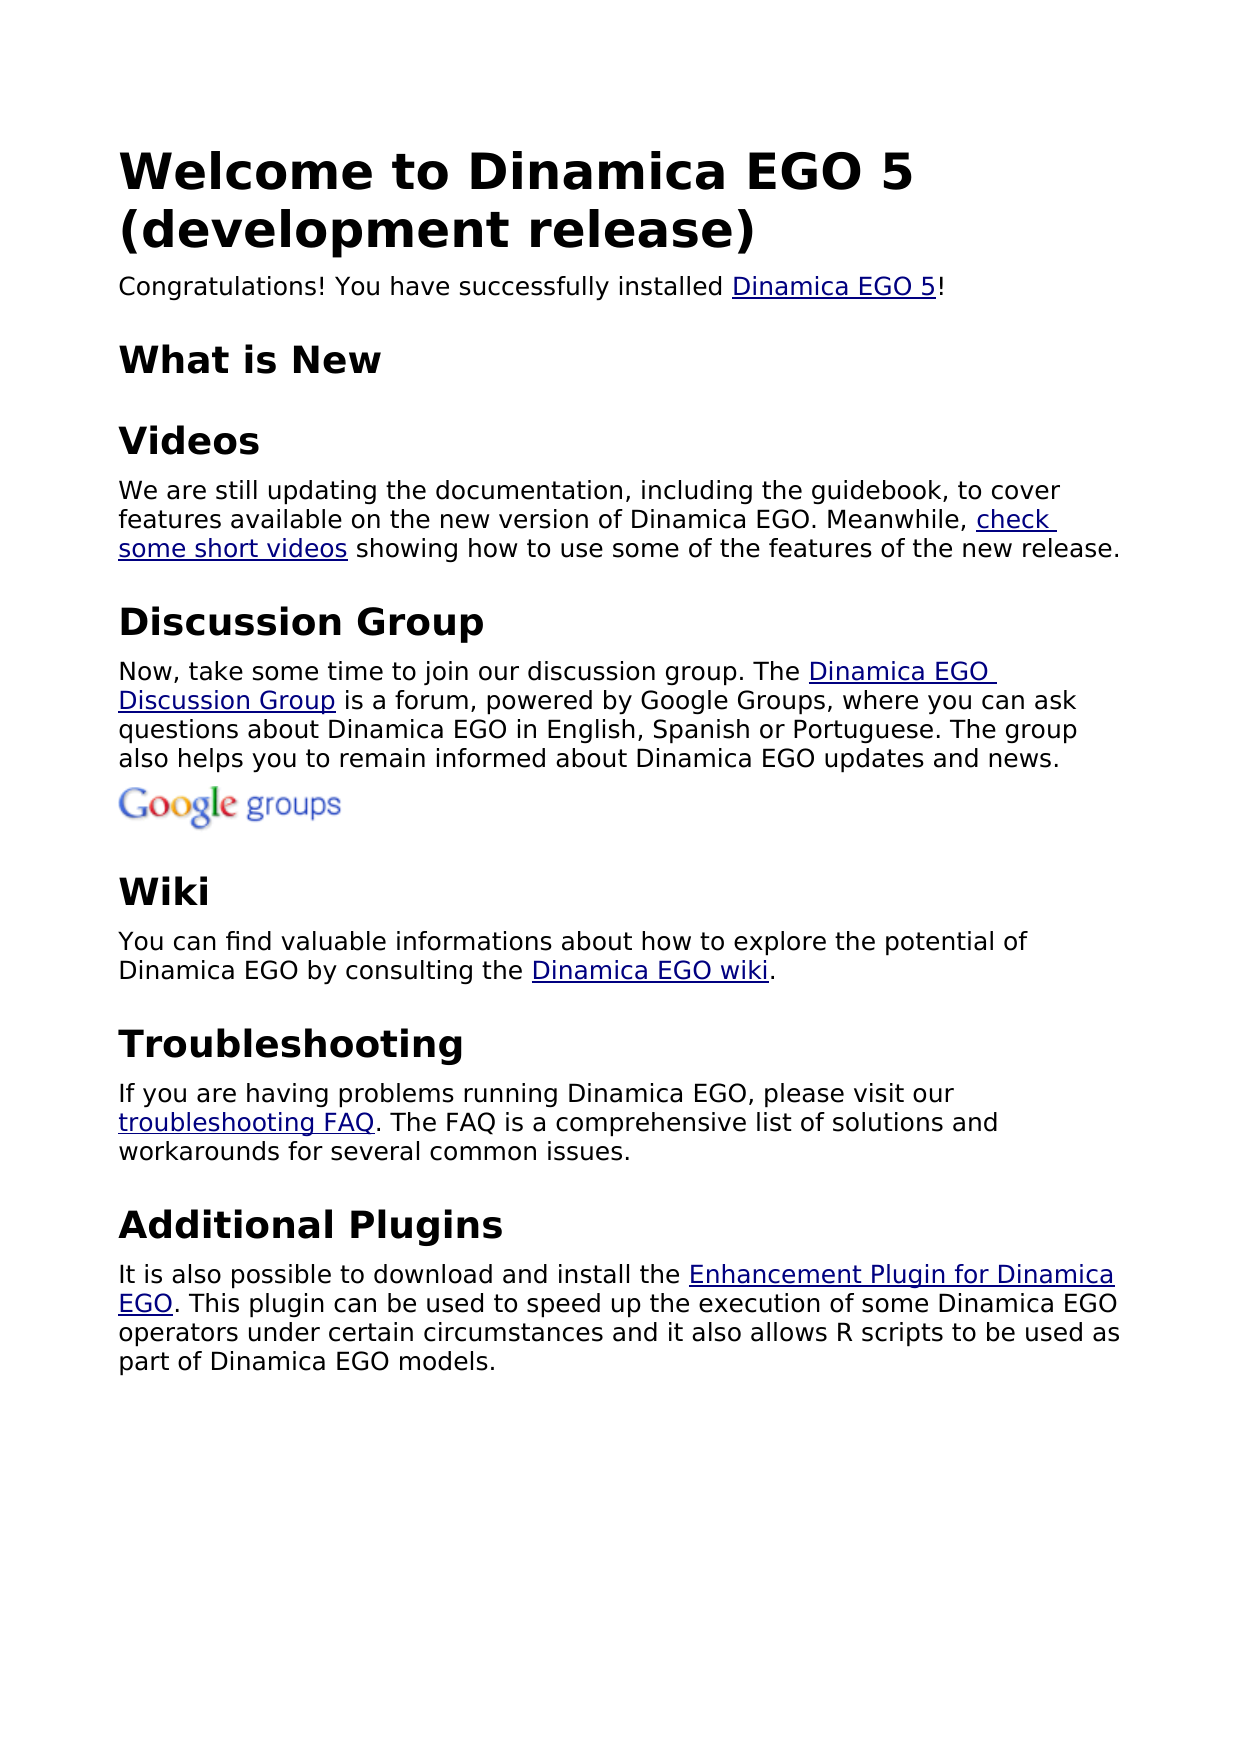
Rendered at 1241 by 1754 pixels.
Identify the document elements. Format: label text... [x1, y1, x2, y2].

subtitle Discussion Group [118, 601, 1122, 645]
subtitle Troubleshooting [118, 1023, 1122, 1066]
subtitle Wiki [118, 871, 1122, 914]
subtitle Welcome to Dinamica EGO 5 (development release) [118, 143, 1122, 259]
subtitle What is New [118, 339, 1122, 382]
text Congratulations! You have successfully installed Dinamica EGO 5! [118, 272, 1122, 301]
subtitle Additional Plugins [118, 1204, 1122, 1247]
text You can find valuable informations about how to explore the potential of Dinamica EGO by consulting the Dinamica EGO wiki. [118, 927, 1122, 985]
picture [118, 786, 342, 834]
text We are still updating the documentation, including the guidebook, to cover features available on the new version of Dinamica EGO. Meanwhile, check some short videos showing how to use some of the features of the new release. [118, 476, 1122, 563]
text If you are having problems running Dinamica EGO, please visit our troubleshooting FAQ. The FAQ is a comprehensive list of solutions and workarounds for several common issues. [118, 1079, 1122, 1166]
subtitle Videos [118, 420, 1122, 463]
text Now, take some time to join our discussion group. The Dinamica EGO Discussion Group is a forum, powered by Google Groups, where you can ask questions about Dinamica EGO in English, Spanish or Portuguese. The group also helps you to remain informed about Dinamica EGO updates and news. [118, 657, 1122, 774]
text It is also possible to download and install the Enhancement Plugin for Dinamica EGO. This plugin can be used to speed up the execution of some Dinamica EGO operators under certain circumstances and it also allows R scripts to be used as part of Dinamica EGO models. [118, 1260, 1122, 1377]
